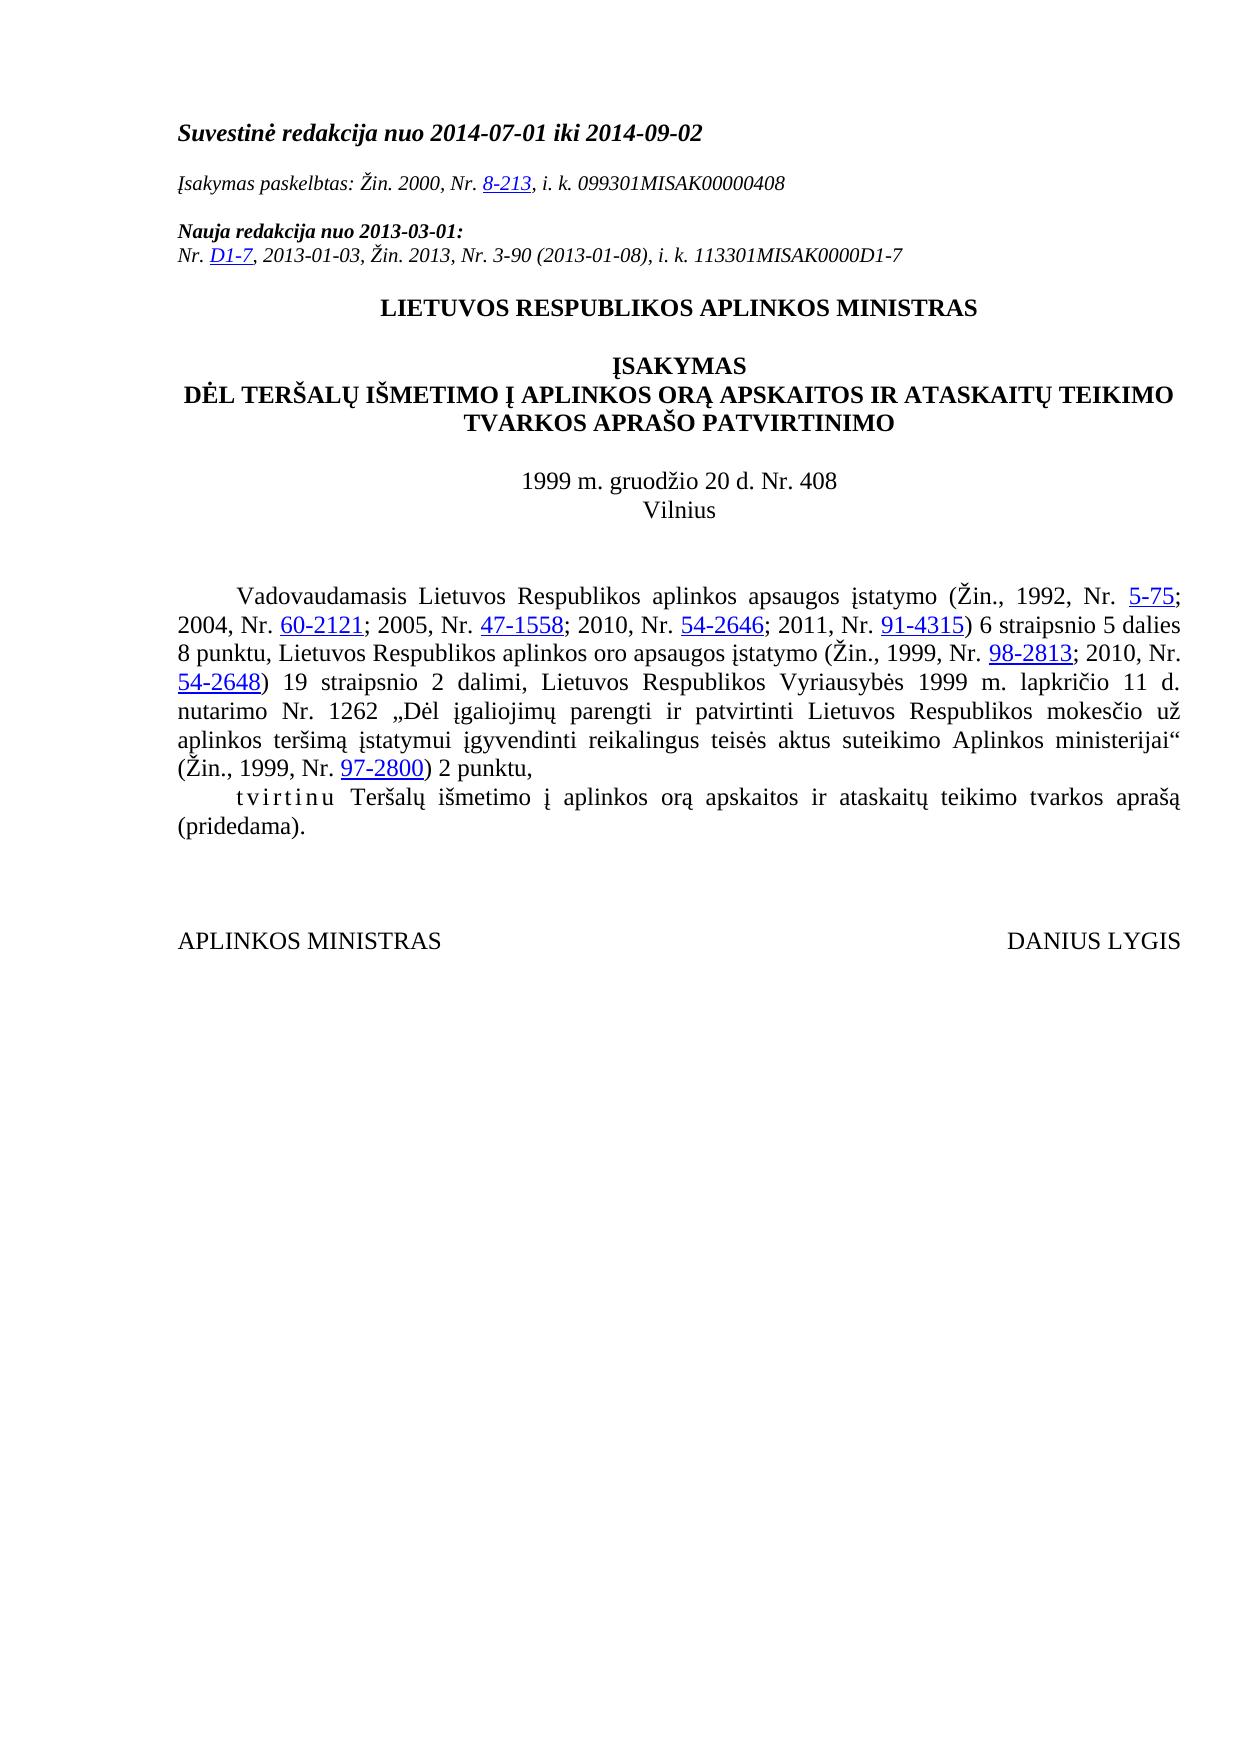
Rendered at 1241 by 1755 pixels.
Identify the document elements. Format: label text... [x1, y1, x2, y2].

text tvirtinu Teršalų išmetimo į aplinkos orą apskaitos ir ataskaitų teikimo tvarkos aprašą (pridedama). [177, 782, 1181, 840]
text Įsakymas paskelbtas: Žin. 2000, Nr. 8-213, i. k. 099301MISAK00000408 [177, 171, 1181, 195]
text Vadovaudamasis Lietuvos Respublikos aplinkos apsaugos įstatymo (Žin., 1992, Nr. 5-75; 2004, Nr. 60-2121; 2005, Nr. 47-1558; 2010, Nr. 54-2646; 2011, Nr. 91-4315) 6 straipsnio 5 dalies 8 punktu, Lietuvos Respublikos aplinkos oro apsaugos įstatymo (Žin., 1999, Nr. 98-2813; 2010, Nr. 54-2648) 19 straipsnio 2 dalimi, Lietuvos Respublikos Vyriausybės 1999 m. lapkričio 11 d. nutarimo Nr. 1262 „Dėl įgaliojimų parengti ir patvirtinti Lietuvos Respublikos mokesčio už aplinkos teršimą įstatymui įgyvendinti reikalingus teisės aktus suteikimo Aplinkos ministerijai“ (Žin., 1999, Nr. 97-2800) 2 punktu, [177, 581, 1181, 782]
text LIETUVOS RESPUBLIKOS APLINKOS MINISTRAS [177, 293, 1181, 322]
text ĮSAKYMAS [177, 351, 1181, 380]
text Suvestinė redakcija nuo 2014-07-01 iki 2014-09-02 [177, 118, 1181, 147]
text DĖL TERŠALŲ IŠMETIMO Į APLINKOS ORĄ APSKAITOS IR ATASKAITŲ TEIKIMO TVARKOS APRAŠO PATVIRTINIMO [177, 380, 1181, 437]
text 1999 m. gruodžio 20 d. Nr. 408 [177, 466, 1181, 495]
text Nr. D1-7, 2013-01-03, Žin. 2013, Nr. 3-90 (2013-01-08), i. k. 113301MISAK0000D1-7 [177, 243, 1181, 267]
text APLINKOS MINISTRAS DANIUS LYGIS [177, 926, 1181, 955]
text Nauja redakcija nuo 2013-03-01: [177, 219, 1181, 243]
text Vilnius [177, 495, 1181, 523]
